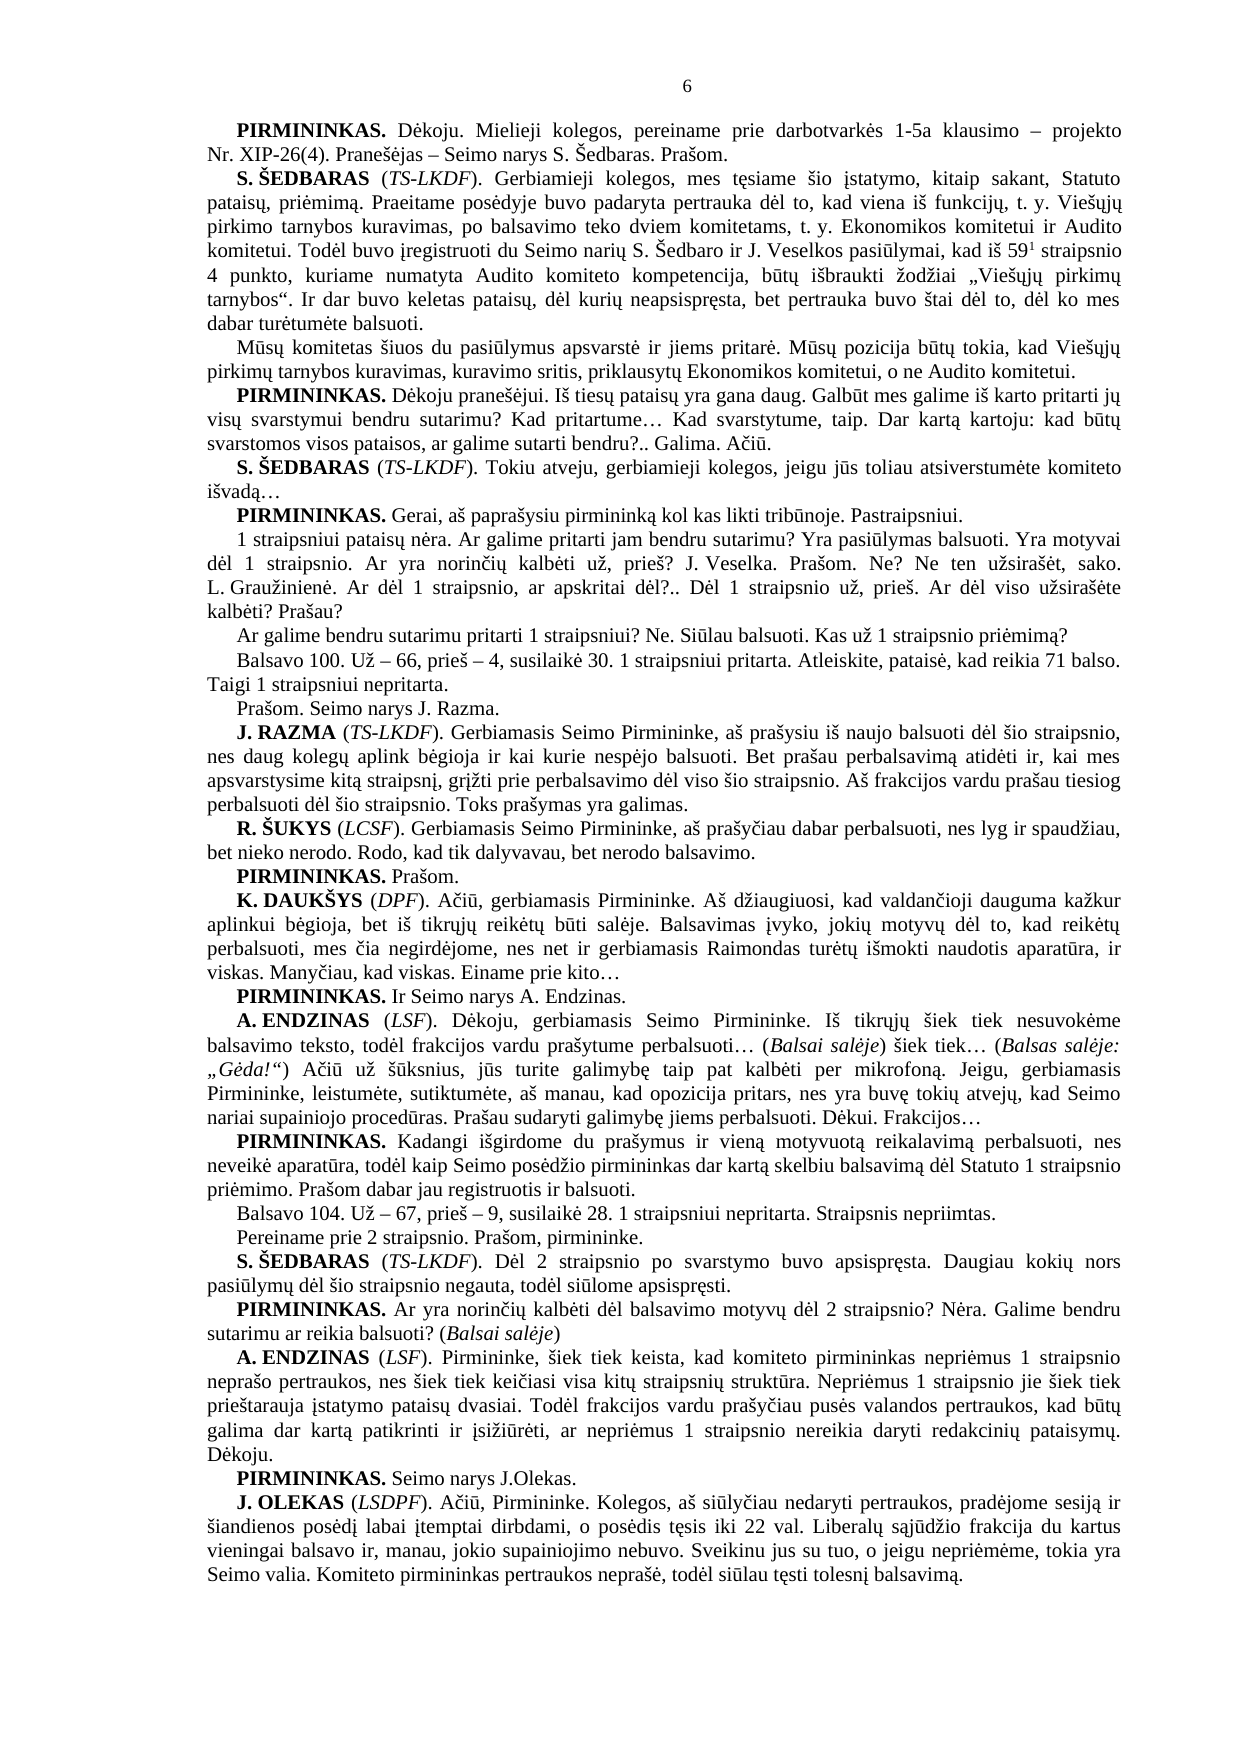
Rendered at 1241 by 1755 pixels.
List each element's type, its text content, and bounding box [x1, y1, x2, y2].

text S. ŠEDBARAS (TS-LKDF). Gerbiamieji kolegos, mes tęsiame šio įstatymo, kitaip sakant, Statuto pataisų, priėmimą. Praeitame posėdyje buvo padaryta pertrauka dėl to, kad viena iš funkcijų, t. y. Viešųjų pirkimo tarnybos kuravimas, po balsavimo teko dviem komitetams, t. y. Ekonomikos komitetui ir Audito komitetui. Todėl buvo įregistruoti du Seimo narių S. Šedbaro ir J. Veselkos pasiūlymai, kad iš 591 straipsnio 4 punkto, kuriame numatyta Audito komiteto kompetencija, būtų išbraukti žodžiai „Viešųjų pirkimų tarnybos“. Ir dar buvo keletas pataisų, dėl kurių neapsispręsta, bet pertrauka buvo štai dėl to, dėl ko mes dabar turėtumėte balsuoti. [207, 166, 1122, 335]
text Pereiname prie 2 straipsnio. Prašom, pirmininke. [207, 1225, 1122, 1249]
text PIRMININKAS. Prašom. [207, 864, 1122, 888]
text J. RAZMA (TS-LKDF). Gerbiamasis Seimo Pirmininke, aš prašysiu iš naujo balsuoti dėl šio straipsnio, nes daug kolegų aplink bėgioja ir kai kurie nespėjo balsuoti. Bet prašau perbalsavimą atidėti ir, kai mes apsvarstysime kitą straipsnį, grįžti prie perbalsavimo dėl viso šio straipsnio. Aš frakcijos vardu prašau tiesiog perbalsuoti dėl šio straipsnio. Toks prašymas yra galimas. [207, 720, 1122, 816]
text 1 straipsniui pataisų nėra. Ar galime pritarti jam bendru sutarimu? Yra pasiūlymas balsuoti. Yra motyvai dėl 1 straipsnio. Ar yra norinčių kalbėti už, prieš? J. Veselka. Prašom. Ne? Ne ten užsirašėt, sako. L. Graužinienė. Ar dėl 1 straipsnio, ar apskritai dėl?.. Dėl 1 straipsnio už, prieš. Ar dėl viso užsirašėte kalbėti? Prašau? [207, 527, 1122, 623]
text Balsavo 100. Už – 66, prieš – 4, susilaikė 30. 1 straipsniui pritarta. Atleiskite, pataisė, kad reikia 71 balso. Taigi 1 straipsniui nepritarta. [207, 647, 1122, 696]
text S. ŠEDBARAS (TS-LKDF). Tokiu atveju, gerbiamieji kolegos, jeigu jūs toliau atsiverstumėte komiteto išvadą… [207, 455, 1122, 503]
text A. ENDZINAS (LSF). Pirmininke, šiek tiek keista, kad komiteto pirmininkas nepriėmus 1 straipsnio neprašo pertraukos, nes šiek tiek keičiasi visa kitų straipsnių struktūra. Nepriėmus 1 straipsnio jie šiek tiek prieštarauja įstatymo pataisų dvasiai. Todėl frakcijos vardu prašyčiau pusės valandos pertraukos, kad būtų galima dar kartą patikrinti ir įsižiūrėti, ar nepriėmus 1 straipsnio nereikia daryti redakcinių pataisymų. Dėkoju. [207, 1345, 1122, 1466]
text Mūsų komitetas šiuos du pasiūlymus apsvarstė ir jiems pritarė. Mūsų pozicija būtų tokia, kad Viešųjų pirkimų tarnybos kuravimas, kuravimo sritis, priklausytų Ekonomikos komitetui, o ne Audito komitetui. [207, 335, 1122, 383]
text R. ŠUKYS (LCSF). Gerbiamasis Seimo Pirmininke, aš prašyčiau dabar perbalsuoti, nes lyg ir spaudžiau, bet nieko nerodo. Rodo, kad tik dalyvavau, bet nerodo balsavimo. [207, 816, 1122, 864]
text Prašom. Seimo narys J. Razma. [207, 696, 1122, 720]
text PIRMININKAS. Kadangi išgirdome du prašymus ir vieną motyvuotą reikalavimą perbalsuoti, nes neveikė aparatūra, todėl kaip Seimo posėdžio pirmininkas dar kartą skelbiu balsavimą dėl Statuto 1 straipsnio priėmimo. Prašom dabar jau registruotis ir balsuoti. [207, 1129, 1122, 1201]
text J. OLEKAS (LSDPF). Ačiū, Pirmininke. Kolegos, aš siūlyčiau nedaryti pertraukos, pradėjome sesiją ir šiandienos posėdį labai įtemptai dirbdami, o posėdis tęsis iki 22 val. Liberalų sąjūdžio frakcija du kartus vieningai balsavo ir, manau, jokio supainiojimo nebuvo. Sveikinu jus su tuo, o jeigu nepriėmėme, tokia yra Seimo valia. Komiteto pirmininkas pertraukos neprašė, todėl siūlau tęsti tolesnį balsavimą. [207, 1490, 1122, 1586]
text PIRMININKAS. Ar yra norinčių kalbėti dėl balsavimo motyvų dėl 2 straipsnio? Nėra. Galime bendru sutarimu ar reikia balsuoti? (Balsai salėje) [207, 1297, 1122, 1345]
text S. ŠEDBARAS (TS-LKDF). Dėl 2 straipsnio po svarstymo buvo apsispręsta. Daugiau kokių nors pasiūlymų dėl šio straipsnio negauta, todėl siūlome apsispręsti. [207, 1249, 1122, 1297]
text PIRMININKAS. Ir Seimo narys A. Endzinas. [207, 984, 1122, 1008]
text K. DAUKŠYS (DPF). Ačiū, gerbiamasis Pirmininke. Aš džiaugiuosi, kad valdančioji dauguma kažkur aplinkui bėgioja, bet iš tikrųjų reikėtų būti salėje. Balsavimas įvyko, jokių motyvų dėl to, kad reikėtų perbalsuoti, mes čia negirdėjome, nes net ir gerbiamasis Raimondas turėtų išmokti naudotis aparatūra, ir viskas. Manyčiau, kad viskas. Einame prie kito… [207, 888, 1122, 984]
text Balsavo 104. Už – 67, prieš – 9, susilaikė 28. 1 straipsniui nepritarta. Straipsnis nepriimtas. [207, 1201, 1122, 1225]
text PIRMININKAS. Dėkoju pranešėjui. Iš tiesų pataisų yra gana daug. Galbūt mes galime iš karto pritarti jų visų svarstymui bendru sutarimu? Kad pritartume… Kad svarstytume, taip. Dar kartą kartoju: kad būtų svarstomos visos pataisos, ar galime sutarti bendru?.. Galima. Ačiū. [207, 383, 1122, 455]
text A. ENDZINAS (LSF). Dėkoju, gerbiamasis Seimo Pirmininke. Iš tikrųjų šiek tiek nesuvokėme balsavimo teksto, todėl frakcijos vardu prašytume perbalsuoti… (Balsai salėje) šiek tiek… (Balsas salėje: „Gėda!“) Ačiū už šūksnius, jūs turite galimybę taip pat kalbėti per mikrofoną. Jeigu, gerbiamasis Pirmininke, leistumėte, sutiktumėte, aš manau, kad opozicija pritars, nes yra buvę tokių atvejų, kad Seimo nariai supainiojo procedūras. Prašau sudaryti galimybę jiems perbalsuoti. Dėkui. Frakcijos… [207, 1008, 1122, 1129]
text Ar galime bendru sutarimu pritarti 1 straipsniui? Ne. Siūlau balsuoti. Kas už 1 straipsnio priėmimą? [207, 623, 1122, 647]
text PIRMININKAS. Dėkoju. Mielieji kolegos, pereiname prie darbotvarkės 1-5a klausimo – projekto Nr. XIP-26(4). Pranešėjas – Seimo narys S. Šedbaras. Prašom. [207, 118, 1122, 166]
text PIRMININKAS. Seimo narys J.Olekas. [207, 1466, 1122, 1490]
text PIRMININKAS. Gerai, aš paprašysiu pirmininką kol kas likti tribūnoje. Pastraipsniui. [207, 503, 1122, 527]
